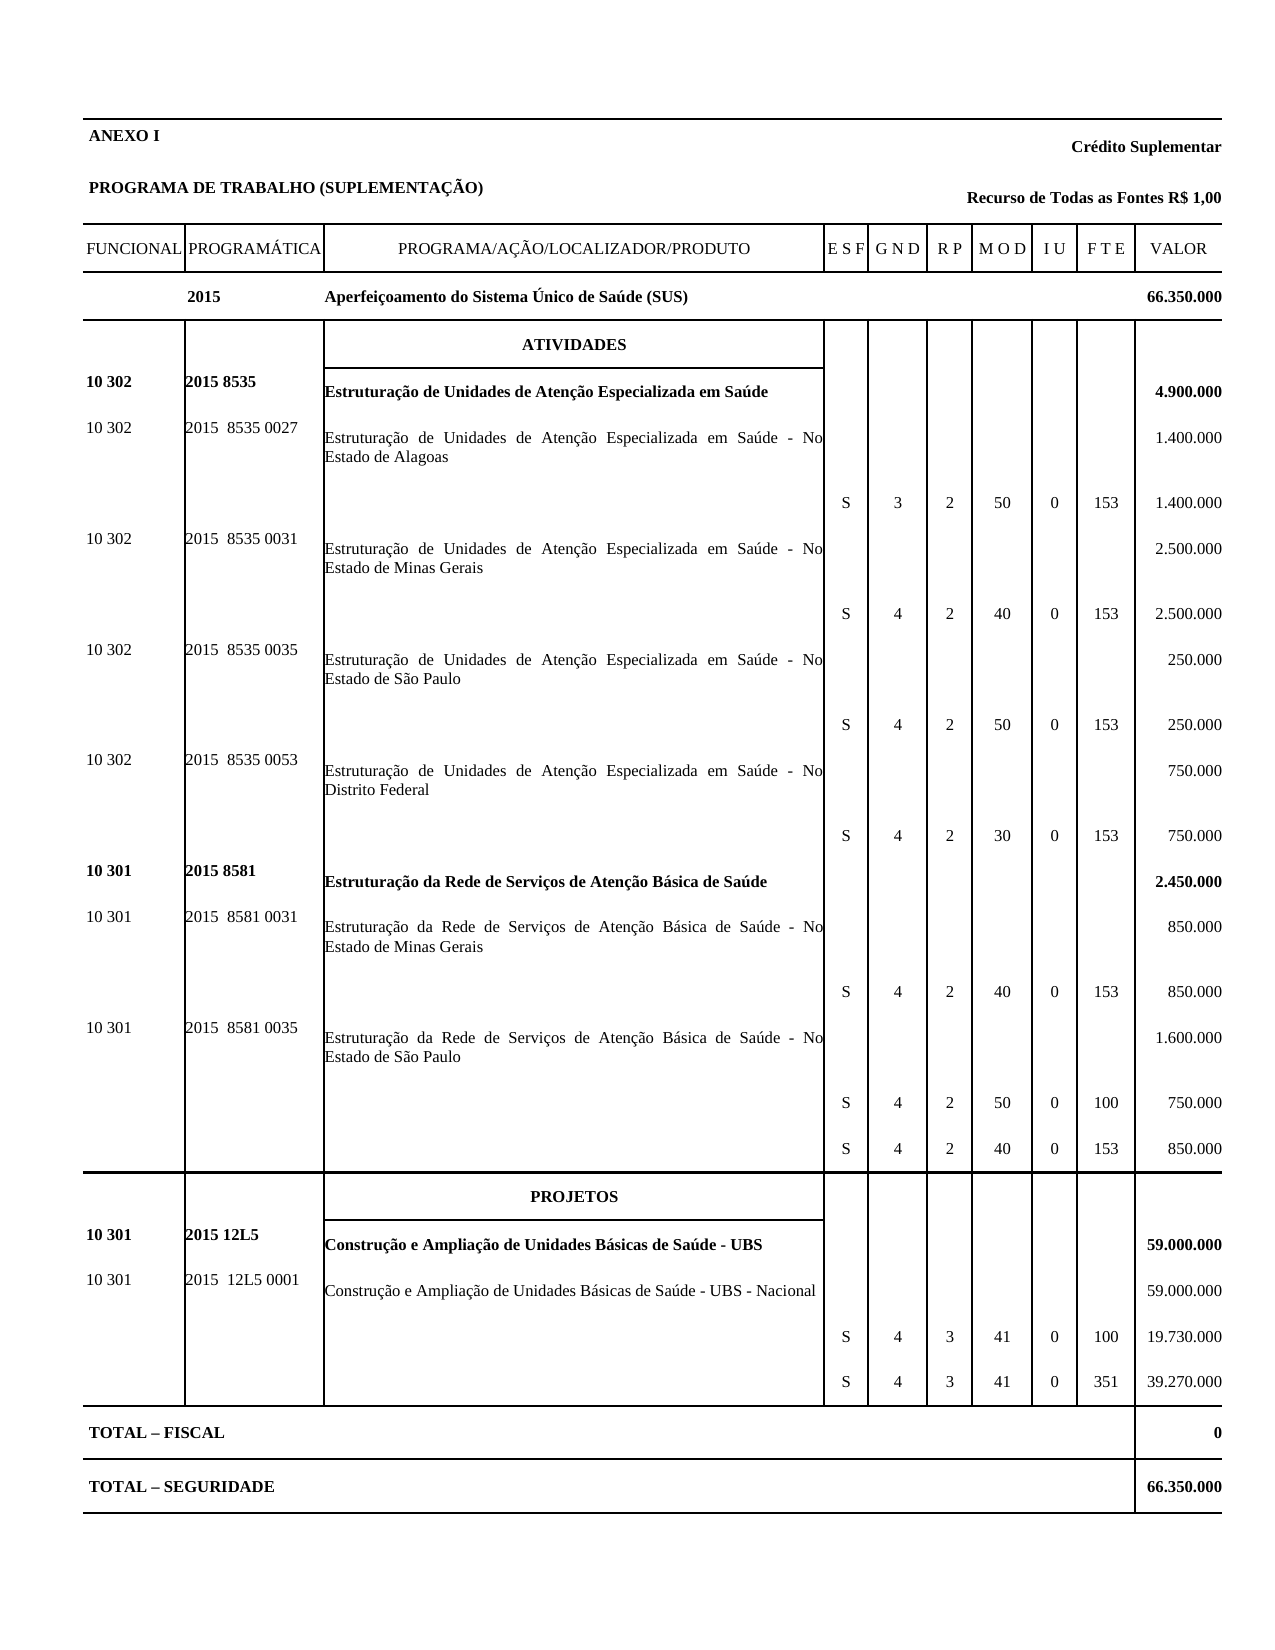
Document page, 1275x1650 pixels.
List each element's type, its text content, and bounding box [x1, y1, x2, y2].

table_cell 2015 [83, 273, 324, 319]
table_cell 4 [869, 812, 926, 858]
table_cell [325, 1126, 823, 1171]
table_cell 153 [1078, 591, 1134, 636]
table_cell [869, 1267, 926, 1313]
table_cell 153 [1078, 701, 1134, 747]
table_cell 2015 8535 0053 [186, 747, 323, 812]
table_cell Estruturação de Unidades de Atenção Especializada em Saúde - No Estado de Alagoas [325, 415, 823, 480]
table_cell 850.000 [1136, 1126, 1222, 1171]
table_cell 30 [973, 812, 1031, 858]
table_cell 41 [973, 1359, 1031, 1405]
table_cell PROGRAMA/AÇÃO/LOCALIZADOR/PRODUTO [325, 225, 823, 271]
table_cell [83, 1313, 184, 1359]
table_cell S [825, 812, 867, 858]
table_cell 2 [928, 812, 971, 858]
table_cell 3 [869, 480, 926, 526]
table_cell [186, 321, 323, 367]
table_cell [869, 636, 926, 701]
table_cell 153 [1078, 969, 1134, 1015]
table_cell S [825, 969, 867, 1015]
table_cell [973, 858, 1031, 904]
table_cell 2015 8535 [186, 367, 323, 415]
table_cell Projetos [325, 1174, 823, 1219]
table_cell PROGRAMA DE TRABALHO (SUPLEMENTAÇÃO) [83, 172, 824, 223]
table_cell 850.000 [1136, 904, 1222, 969]
table_cell 2 [928, 1080, 971, 1126]
table_cell [869, 747, 926, 812]
table_cell [325, 701, 823, 747]
table_cell 1.400.000 [1136, 415, 1222, 480]
table_cell [973, 1015, 1031, 1080]
table_cell [825, 321, 867, 367]
table_cell [1078, 321, 1134, 367]
table_cell 10 302 [83, 636, 184, 701]
table_cell F T E [1078, 225, 1134, 271]
table_cell [1033, 747, 1076, 812]
table_cell S [825, 1126, 867, 1171]
table_cell [1033, 1267, 1076, 1313]
table_cell Estruturação da Rede de Serviços de Atenção Básica de Saúde - No Estado de São Paulo [325, 1015, 823, 1080]
table_cell [1033, 1015, 1076, 1080]
table_cell 2 [928, 969, 971, 1015]
table_cell [1078, 858, 1134, 904]
table_cell 3 [928, 1359, 971, 1405]
table_cell [1033, 321, 1076, 367]
table_cell 153 [1078, 480, 1134, 526]
table_cell 41 [973, 1313, 1031, 1359]
table_cell [186, 701, 323, 747]
table_cell Estruturação de Unidades de Atenção Especializada em Saúde - No Estado de Minas Gerais [325, 526, 823, 591]
table_cell [973, 904, 1031, 969]
table_cell 2015 12L5 0001 [186, 1267, 323, 1313]
table_cell M O D [973, 225, 1031, 271]
table_cell [1078, 415, 1134, 480]
table_cell 0 [1136, 1407, 1222, 1458]
table_cell [186, 1174, 323, 1219]
table_cell VALOR [1136, 225, 1222, 271]
table_cell [1078, 1174, 1134, 1219]
table_cell [825, 636, 867, 701]
table_cell 153 [1078, 1126, 1134, 1171]
table_cell 0 [1033, 1313, 1076, 1359]
table_cell [825, 1219, 867, 1267]
table_cell 2.450.000 [1136, 858, 1222, 904]
table_cell 100 [1078, 1313, 1134, 1359]
table_cell [1033, 636, 1076, 701]
table_cell I U [1033, 225, 1076, 271]
table_cell [1033, 1174, 1076, 1219]
table_cell 10 301 [83, 1267, 184, 1313]
table_cell 2015 8581 0031 [186, 904, 323, 969]
table_cell 2 [928, 1126, 971, 1171]
table_cell [973, 747, 1031, 812]
table_cell [186, 480, 323, 526]
table_cell [83, 1080, 184, 1126]
table_cell [825, 367, 867, 415]
table_cell Estruturação de Unidades de Atenção Especializada em Saúde - No Estado de São Paulo [325, 636, 823, 701]
table_cell 250.000 [1136, 701, 1222, 747]
table_cell 4 [869, 591, 926, 636]
table_cell 10 301 [83, 904, 184, 969]
table_cell [325, 1080, 823, 1126]
table_cell [869, 321, 926, 367]
table_cell 2015 8581 0035 [186, 1015, 323, 1080]
table_cell 2 [928, 591, 971, 636]
table_cell [825, 1267, 867, 1313]
table_cell 4 [869, 1080, 926, 1126]
table_cell 4 [869, 1313, 926, 1359]
table_cell 850.000 [1136, 969, 1222, 1015]
table_cell S [825, 1359, 867, 1405]
table_cell [186, 969, 323, 1015]
table_cell Atividades [325, 321, 823, 367]
table_cell [1078, 1219, 1134, 1267]
table_cell [825, 1174, 867, 1219]
table_cell 351 [1078, 1359, 1134, 1405]
table_cell S [825, 591, 867, 636]
table_cell R P [928, 225, 971, 271]
table_cell 2015 8581 [186, 858, 323, 904]
table_cell 2015 8535 0035 [186, 636, 323, 701]
table_cell [1033, 904, 1076, 969]
table_cell 0 [1033, 969, 1076, 1015]
table_cell 1.400.000 [1136, 480, 1222, 526]
table_cell 0 [1033, 1359, 1076, 1405]
table_cell 4 [869, 969, 926, 1015]
table_cell [186, 1313, 323, 1359]
table_cell [973, 1174, 1031, 1219]
table_cell [83, 701, 184, 747]
table_cell Estruturação de Unidades de Atenção Especializada em Saúde - No Distrito Federal [325, 747, 823, 812]
table_cell 2015 8535 0027 [186, 415, 323, 480]
table_cell [825, 904, 867, 969]
table_cell FUNCIONAL [83, 225, 184, 271]
table_cell 2.500.000 [1136, 591, 1222, 636]
table_cell [83, 480, 184, 526]
table_cell 0 [1033, 591, 1076, 636]
table_cell [83, 812, 184, 858]
table_cell [928, 636, 971, 701]
table_cell [973, 1219, 1031, 1267]
table_cell [1033, 367, 1076, 415]
table_cell 153 [1078, 812, 1134, 858]
table_cell Construção e Ampliação de Unidades Básicas de Saúde - UBS [325, 1221, 823, 1267]
table_cell [973, 636, 1031, 701]
table_cell 10 301 [83, 1015, 184, 1080]
table_cell [825, 747, 867, 812]
table_cell [973, 1267, 1031, 1313]
table_cell 750.000 [1136, 812, 1222, 858]
table_cell 40 [973, 969, 1031, 1015]
table_cell [325, 812, 823, 858]
table_cell [869, 1174, 926, 1219]
table_cell 50 [973, 701, 1031, 747]
table_cell [1078, 747, 1134, 812]
table_cell [1033, 1219, 1076, 1267]
table_cell 2.500.000 [1136, 526, 1222, 591]
table_cell G N D [869, 225, 926, 271]
table_cell 59.000.000 [1136, 1219, 1222, 1267]
table_cell [1136, 1174, 1222, 1219]
table_cell [186, 591, 323, 636]
table_cell [83, 1174, 184, 1219]
table_cell Crédito Suplementar [824, 120, 1222, 172]
table_cell 3 [928, 1313, 971, 1359]
table_cell [869, 1219, 926, 1267]
table_cell [825, 858, 867, 904]
table_cell E S F [825, 225, 867, 271]
table_cell TOTAL – SEGURIDADE [83, 1460, 1134, 1512]
table_cell 10 302 [83, 415, 184, 480]
table_cell [869, 415, 926, 480]
table_cell [186, 1359, 323, 1405]
table_cell [83, 1359, 184, 1405]
table_cell [1078, 904, 1134, 969]
table_cell 59.000.000 [1136, 1267, 1222, 1313]
table_cell [1078, 1015, 1134, 1080]
table_cell [928, 321, 971, 367]
table_cell 4.900.000 [1136, 367, 1222, 415]
table_cell [325, 480, 823, 526]
table_cell ANEXO I [83, 120, 824, 172]
table_cell [973, 526, 1031, 591]
table_cell [1136, 321, 1222, 367]
table_cell 40 [973, 591, 1031, 636]
table_cell 66.350.000 [1135, 273, 1222, 319]
table_cell [973, 321, 1031, 367]
table_cell PROGRAMÁTICA [186, 225, 323, 271]
table_cell 39.270.000 [1136, 1359, 1222, 1405]
table_cell 10 302 [83, 367, 184, 415]
table_cell 40 [973, 1126, 1031, 1171]
table_cell [186, 1126, 323, 1171]
table_cell [928, 1174, 971, 1219]
table_cell 66.350.000 [1136, 1460, 1222, 1512]
table_cell [825, 1015, 867, 1080]
table_cell [928, 367, 971, 415]
table_cell [869, 858, 926, 904]
table_cell 2 [928, 480, 971, 526]
table_cell [325, 969, 823, 1015]
table_cell [186, 812, 323, 858]
table_cell 19.730.000 [1136, 1313, 1222, 1359]
table_cell [928, 904, 971, 969]
table_cell [973, 367, 1031, 415]
table_cell [1033, 415, 1076, 480]
table_cell 0 [1033, 480, 1076, 526]
table_cell [325, 1313, 823, 1359]
table_cell 100 [1078, 1080, 1134, 1126]
table_cell [325, 591, 823, 636]
table_cell S [825, 1080, 867, 1126]
table_cell 4 [869, 701, 926, 747]
table_cell S [825, 701, 867, 747]
table_cell 10 302 [83, 526, 184, 591]
table_cell 0 [1033, 1080, 1076, 1126]
table_cell [1078, 526, 1134, 591]
table_cell 2015 12L5 [186, 1219, 323, 1267]
table_cell Estruturação da Rede de Serviços de Atenção Básica de Saúde [325, 858, 823, 904]
table_cell [928, 858, 971, 904]
table_cell [869, 526, 926, 591]
table_cell [1078, 636, 1134, 701]
table_cell [928, 1267, 971, 1313]
table_cell [186, 1080, 323, 1126]
table_cell [1078, 1267, 1134, 1313]
table_cell 2015 8535 0031 [186, 526, 323, 591]
table_cell 0 [1033, 701, 1076, 747]
table_cell 0 [1033, 812, 1076, 858]
table_cell 10 301 [83, 1219, 184, 1267]
table_cell 750.000 [1136, 1080, 1222, 1126]
table_cell [83, 1126, 184, 1171]
table_cell [1033, 526, 1076, 591]
table_cell 50 [973, 480, 1031, 526]
table_cell TOTAL – FISCAL [83, 1407, 1134, 1458]
table_cell Estruturação da Rede de Serviços de Atenção Básica de Saúde - No Estado de Minas Gerais [325, 904, 823, 969]
table_cell Aperfeiçoamento do Sistema Único de Saúde (SUS) [324, 273, 1135, 319]
table_cell [1078, 367, 1134, 415]
table_cell [973, 415, 1031, 480]
table_cell 4 [869, 1126, 926, 1171]
table_cell Recurso de Todas as Fontes R$ 1,00 [824, 172, 1222, 223]
table_cell [928, 1219, 971, 1267]
table_cell [928, 1015, 971, 1080]
table_cell 0 [1033, 1126, 1076, 1171]
table_cell 10 301 [83, 858, 184, 904]
table_cell [325, 1359, 823, 1405]
table_cell 10 302 [83, 747, 184, 812]
table_cell [83, 969, 184, 1015]
table_cell 1.600.000 [1136, 1015, 1222, 1080]
table_cell [869, 1015, 926, 1080]
table_cell 2 [928, 701, 971, 747]
table_cell [869, 904, 926, 969]
table_cell 50 [973, 1080, 1031, 1126]
table_cell 4 [869, 1359, 926, 1405]
table_cell [825, 415, 867, 480]
table_cell S [825, 480, 867, 526]
table_cell 750.000 [1136, 747, 1222, 812]
table_cell [83, 591, 184, 636]
table_cell Construção e Ampliação de Unidades Básicas de Saúde - UBS - Nacional [325, 1267, 823, 1313]
table_cell [928, 526, 971, 591]
table_cell [869, 367, 926, 415]
table_cell Estruturação de Unidades de Atenção Especializada em Saúde [325, 369, 823, 415]
table_cell [1033, 858, 1076, 904]
table_cell S [825, 1313, 867, 1359]
table_cell 250.000 [1136, 636, 1222, 701]
table_cell [825, 526, 867, 591]
table_cell [83, 321, 184, 367]
table_cell [928, 747, 971, 812]
table_cell [928, 415, 971, 480]
